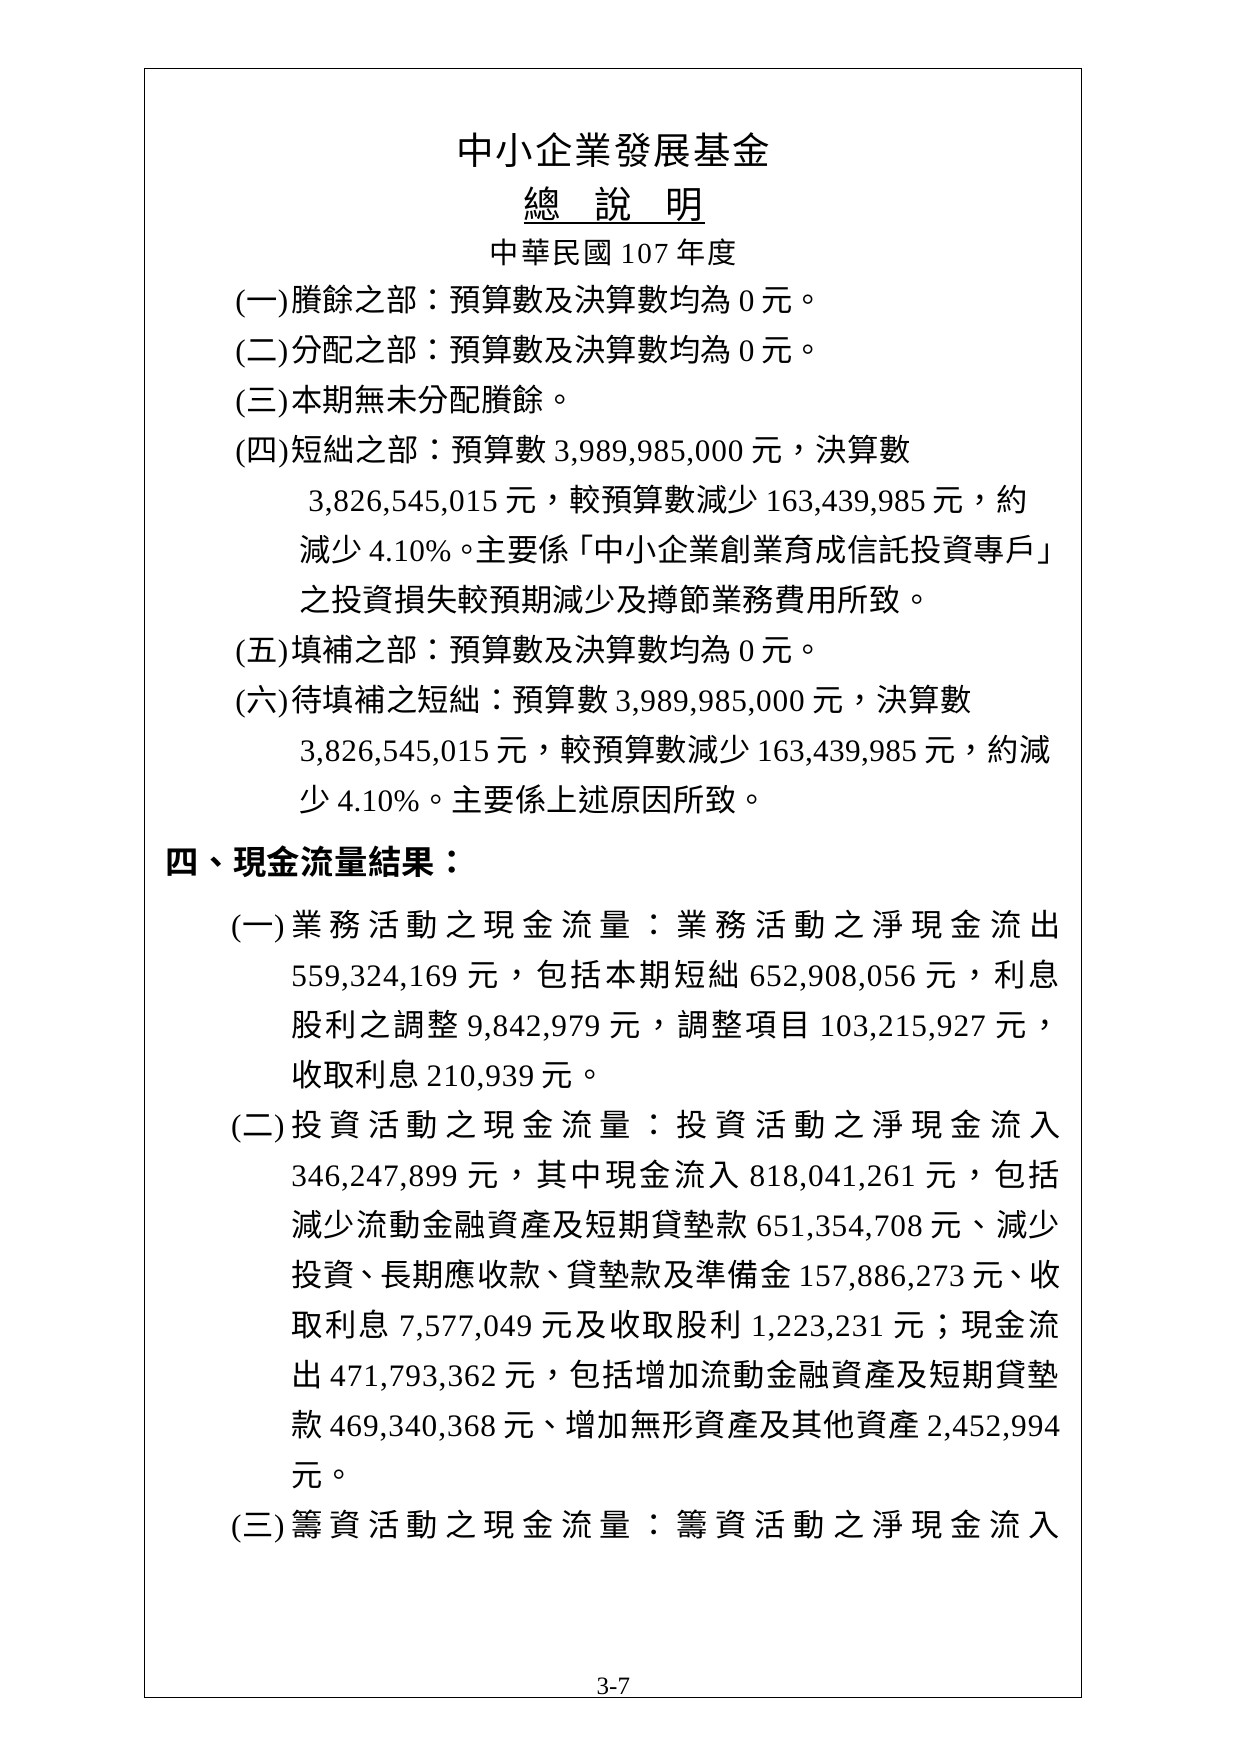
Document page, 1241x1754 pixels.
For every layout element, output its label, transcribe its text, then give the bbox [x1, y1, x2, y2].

list 投資活動之現金流量：投資活動之淨現金流入346,247,899元，其中現金流入818,041,261元，包括減少流動金融資產及短期貸墊款651,354,708元、減少投資、長期應收款、貸墊款及準備金157,886,273元、收取利息7,577,049元及收取股利1,223,231元；現金流出471,793,362元，包括增加流動金融資產及短期貸墊款469,340,368元、增加無形資產及其他資產2,452,994元。 [231, 1097, 1060, 1497]
list 減少4.10%。主要係「中小企業創業育成信託投資專戶」 [235, 522, 1060, 572]
list 籌資活動之現金流量：籌資活動之淨現金流入 [231, 1497, 1060, 1547]
list 短絀之部：預算數3,989,985,000元，決算數 [235, 422, 1060, 472]
list 3,826,545,015元，較預算數減少163,439,985元，約 [235, 472, 1060, 522]
list 業務活動之現金流量：業務活動之淨現金流出559,324,169元，包括本期短絀652,908,056元，利息股利之調整9,842,979元，調整項目103,215,927元，收取利息210,939元。 [231, 897, 1060, 1097]
list 少4.10%。主要係上述原因所致。 [235, 772, 1060, 822]
list 3,826,545,015元，較預算數減少163,439,985元，約減 [235, 722, 1060, 772]
text 四、現金流量結果： [165, 834, 1060, 884]
list 本期無未分配賸餘。 [235, 372, 1060, 422]
list 賸餘之部：預算數及決算數均為0元。 [235, 272, 1060, 322]
list 分配之部：預算數及決算數均為0元。 [235, 322, 1060, 372]
list 待填補之短絀：預算數3,989,985,000元，決算數 [235, 672, 1060, 722]
list 之投資損失較預期減少及撙節業務費用所致。 [235, 572, 1060, 622]
list 填補之部：預算數及決算數均為0元。 [235, 622, 1060, 672]
